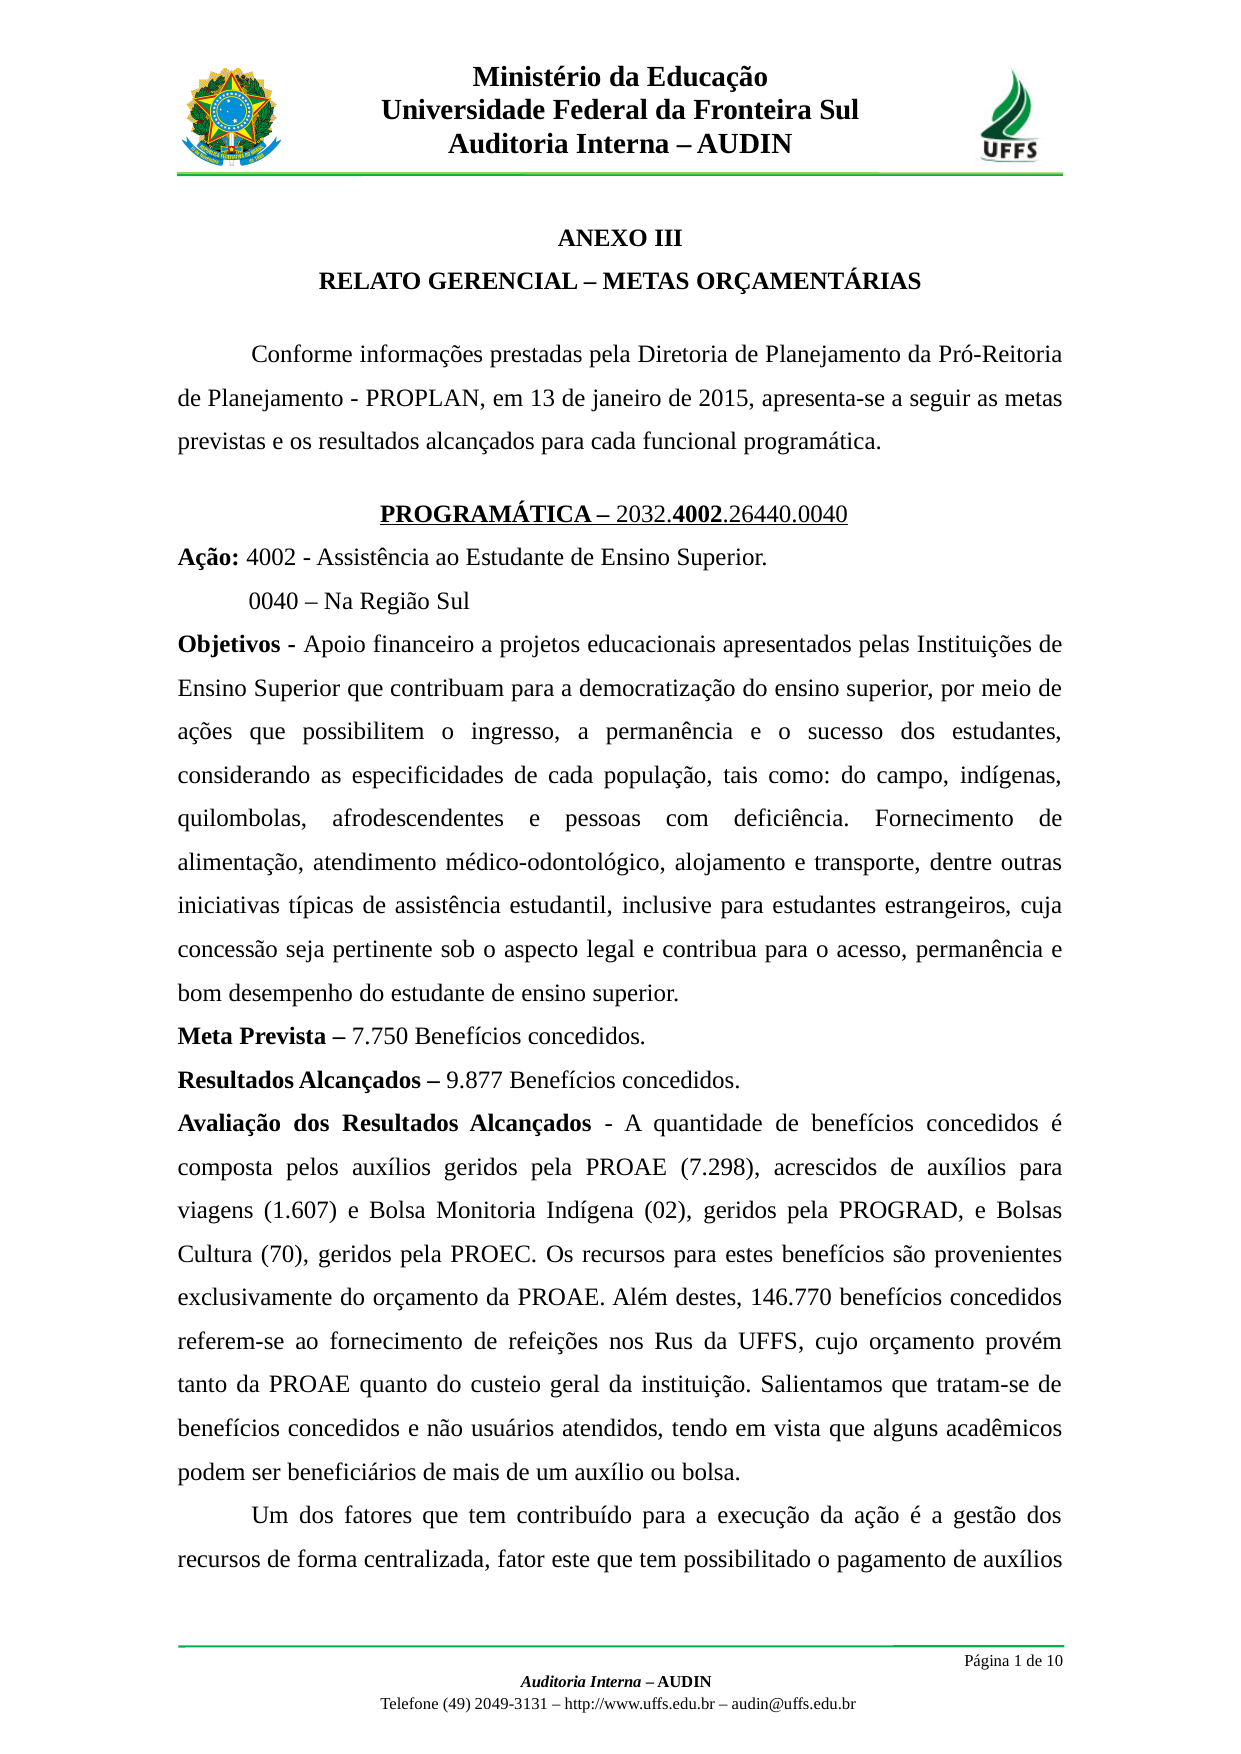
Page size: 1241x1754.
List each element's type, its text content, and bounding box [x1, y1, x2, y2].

text Um dos fatores que tem contribuído para a execução da ação é a gestão dos recursos de forma centralizada, fator este que tem possibilitado o pagamento de auxílios [177, 1500, 1063, 1573]
text Avaliação dos Resultados Alcançados - A quantidade de benefícios concedidos é composta pelos auxílios geridos pela PROAE (7.298), acrescidos de auxílios para viagens (1.607) e Bolsa Monitoria Indígena (02), geridos pela PROGRAD, e Bolsas Cultura (70), geridos pela PROEC. Os recursos para estes benefícios são provenientes exclusivamente do orçamento da PROAE. Além destes, 146.770 benefícios concedidos referem-se ao fornecimento de refeições nos Rus da UFFS, cujo orçamento provém tanto da PROAE quanto do custeio geral da instituição. Salientamos que tratam-se de benefícios concedidos e não usuários atendidos, tendo em vista que alguns acadêmicos podem ser beneficiários de mais de um auxílio ou bolsa. [177, 1108, 1063, 1486]
text Objetivos - Apoio financeiro a projetos educacionais apresentados pelas Instituições de Ensino Superior que contribuam para a democratização do ensino superior, por meio de ações que possibilitem o ingresso, a permanência e o sucesso dos estudantes, considerando as especificidades de cada população, tais como: do campo, indígenas, quilombolas, afrodescendentes e pessoas com deficiência. Fornecimento de alimentação, atendimento médico-odontológico, alojamento e transporte, dentre outras iniciativas típicas de assistência estudantil, inclusive para estudantes estrangeiros, cuja concessão seja pertinente sob o aspecto legal e contribua para o acesso, permanência e bom desempenho do estudante de ensino superior. [177, 629, 1063, 1007]
text Resultados Alcançados – 9.877 Benefícios concedidos. [177, 1064, 1063, 1094]
text RELATO GERENCIAL – METAS ORÇAMENTÁRIAS [177, 266, 1063, 295]
text ANEXO III [177, 223, 1063, 252]
list PROGRAMÁTICA – 2032.4002.26440.0040 [177, 498, 1063, 528]
picture [966, 68, 1054, 166]
text 0040 – Na Região Sul [177, 586, 1063, 615]
text Conforme informações prestadas pela Diretoria de Planejamento da Pró-Reitoria de Planejamento - PROPLAN, em 13 de janeiro de 2015, apresenta-se a seguir as metas previstas e os resultados alcançados para cada funcional programática. [177, 339, 1063, 455]
text Meta Prevista – 7.750 Benefícios concedidos. [177, 1021, 1063, 1050]
text Ação: 4002 - Assistência ao Estudante de Ensino Superior. [177, 542, 1063, 571]
picture [181, 68, 282, 166]
